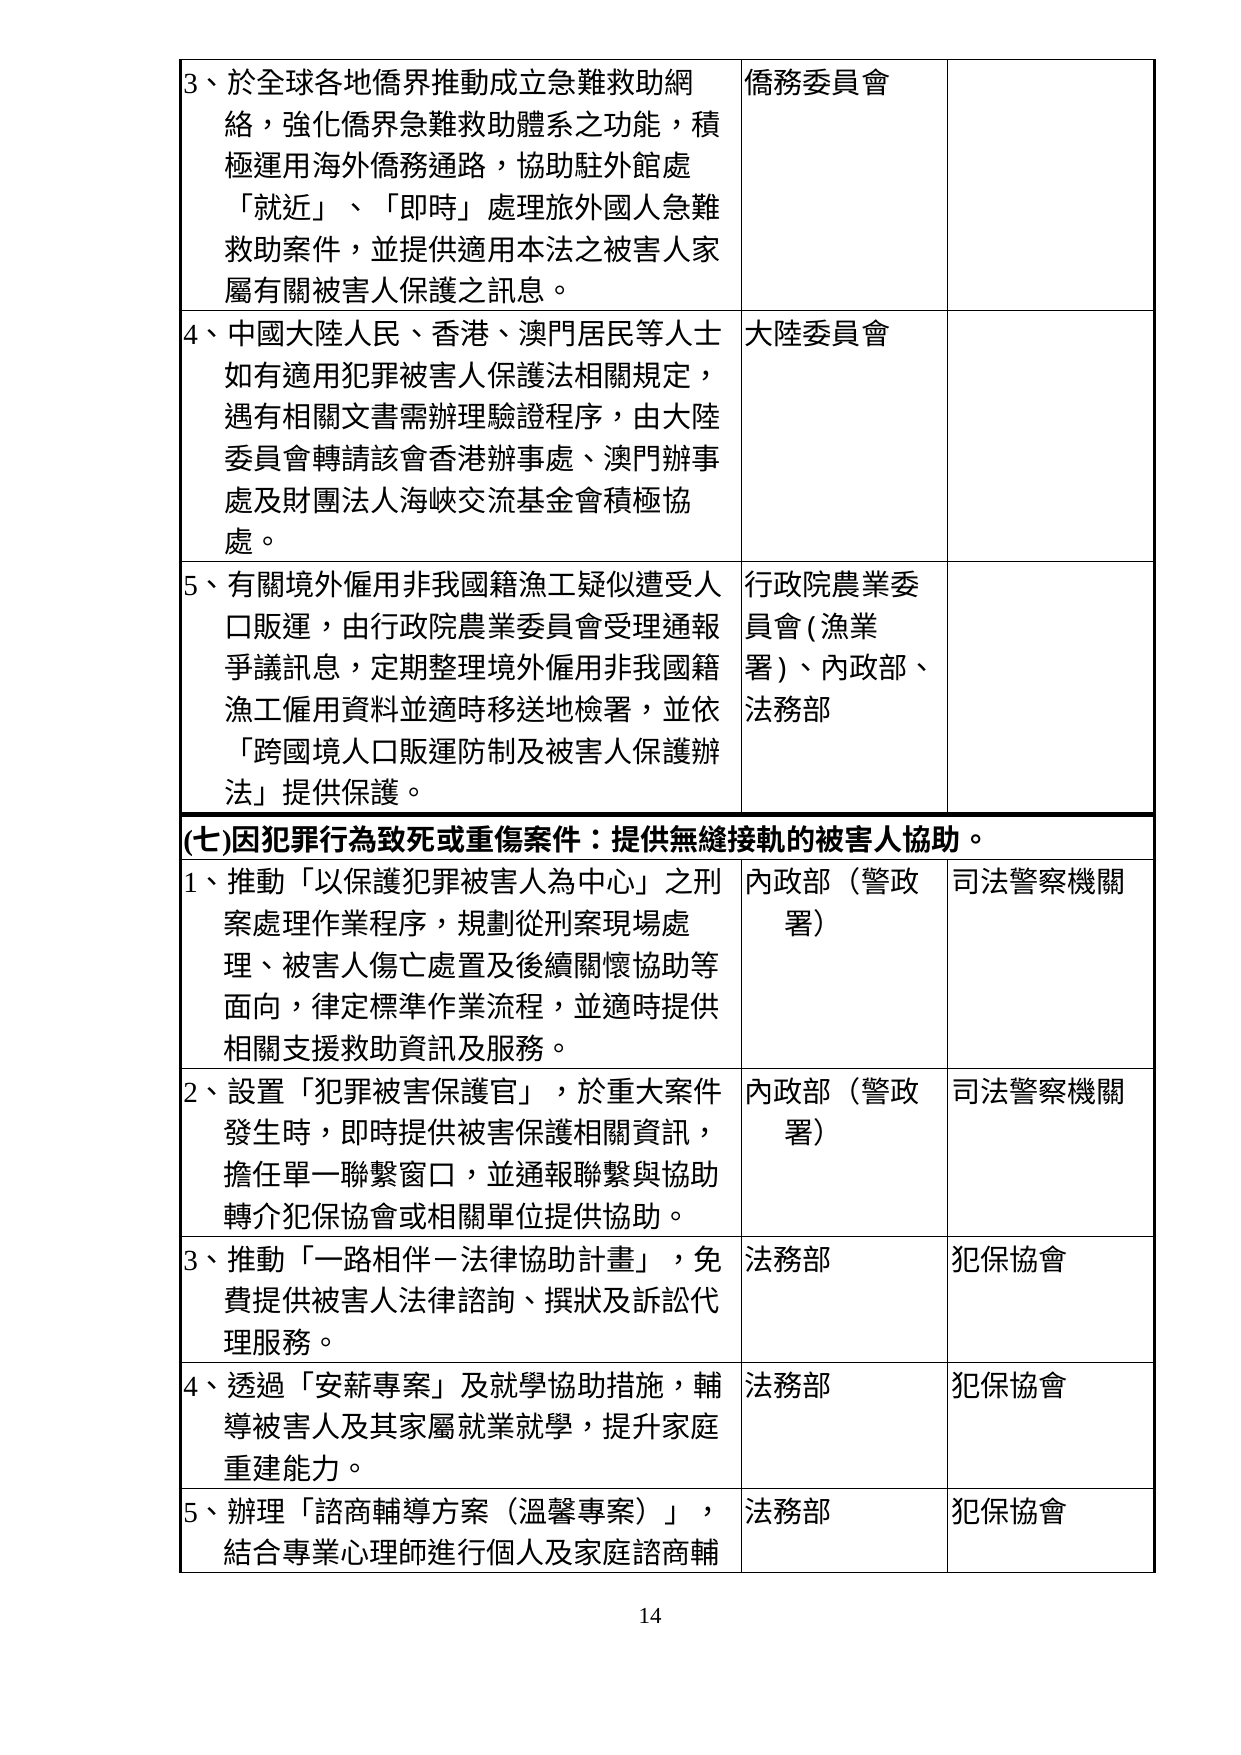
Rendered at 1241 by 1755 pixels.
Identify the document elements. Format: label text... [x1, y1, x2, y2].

table_cell 犯保協會 [948, 1489, 1153, 1572]
table_cell 4、中國大陸人民、香港、澳門居民等人士如有適用犯罪被害人保護法相關規定，遇有相關文書需辦理驗證程序，由大陸委員會轉請該會香港辦事處、澳門辦事處及財團法人海峽交流基金會積極協處。 [182, 311, 741, 561]
table_cell 2、設置「犯罪被害保護官」，於重大案件發生時，即時提供被害保護相關資訊，擔任單一聯繫窗口，並通報聯繫與協助轉介犯保協會或相關單位提供協助。 [182, 1069, 741, 1236]
table_cell (七)因犯罪行為致死或重傷案件：提供無縫接軌的被害人協助。 [182, 817, 1153, 858]
table_cell 法務部 [742, 1237, 947, 1362]
table_cell 司法警察機關 [948, 1069, 1153, 1236]
table_cell 法務部 [742, 1489, 947, 1572]
table_cell [948, 311, 1153, 561]
table_cell 3、推動「一路相伴－法律協助計畫」，免費提供被害人法律諮詢、撰狀及訴訟代理服務。 [182, 1237, 741, 1362]
table_cell 1、推動「以保護犯罪被害人為中心」之刑案處理作業程序，規劃從刑案現場處理、被害人傷亡處置及後續關懷協助等面向，律定標準作業流程，並適時提供相關支援救助資訊及服務。 [182, 860, 741, 1068]
table_cell [948, 562, 1153, 812]
table_cell 內政部（警政署） [742, 1069, 947, 1236]
table_cell 犯保協會 [948, 1237, 1153, 1362]
table_cell 僑務委員會 [742, 60, 947, 310]
table_cell 大陸委員會 [742, 311, 947, 561]
table_cell [948, 60, 1153, 310]
table_cell 4、透過「安薪專案」及就學協助措施，輔導被害人及其家屬就業就學，提升家庭重建能力。 [182, 1363, 741, 1488]
table_cell 犯保協會 [948, 1363, 1153, 1488]
table_cell 行政院農業委員會(漁業署)、內政部、法務部 [742, 562, 947, 812]
table_cell 5、有關境外僱用非我國籍漁工疑似遭受人口販運，由行政院農業委員會受理通報爭議訊息，定期整理境外僱用非我國籍漁工僱用資料並適時移送地檢署，並依「跨國境人口販運防制及被害人保護辦法」提供保護。 [182, 562, 741, 812]
table_cell 法務部 [742, 1363, 947, 1488]
table_cell 3、於全球各地僑界推動成立急難救助網絡，強化僑界急難救助體系之功能，積極運用海外僑務通路，協助駐外館處「就近」、「即時」處理旅外國人急難救助案件，並提供適用本法之被害人家屬有關被害人保護之訊息。 [182, 60, 741, 310]
table_cell 司法警察機關 [948, 860, 1153, 1068]
table_cell 內政部（警政署） [742, 860, 947, 1068]
table_cell 5、辦理「諮商輔導方案（溫馨專案）」，結合專業心理師進行個人及家庭諮商輔 [182, 1489, 741, 1572]
